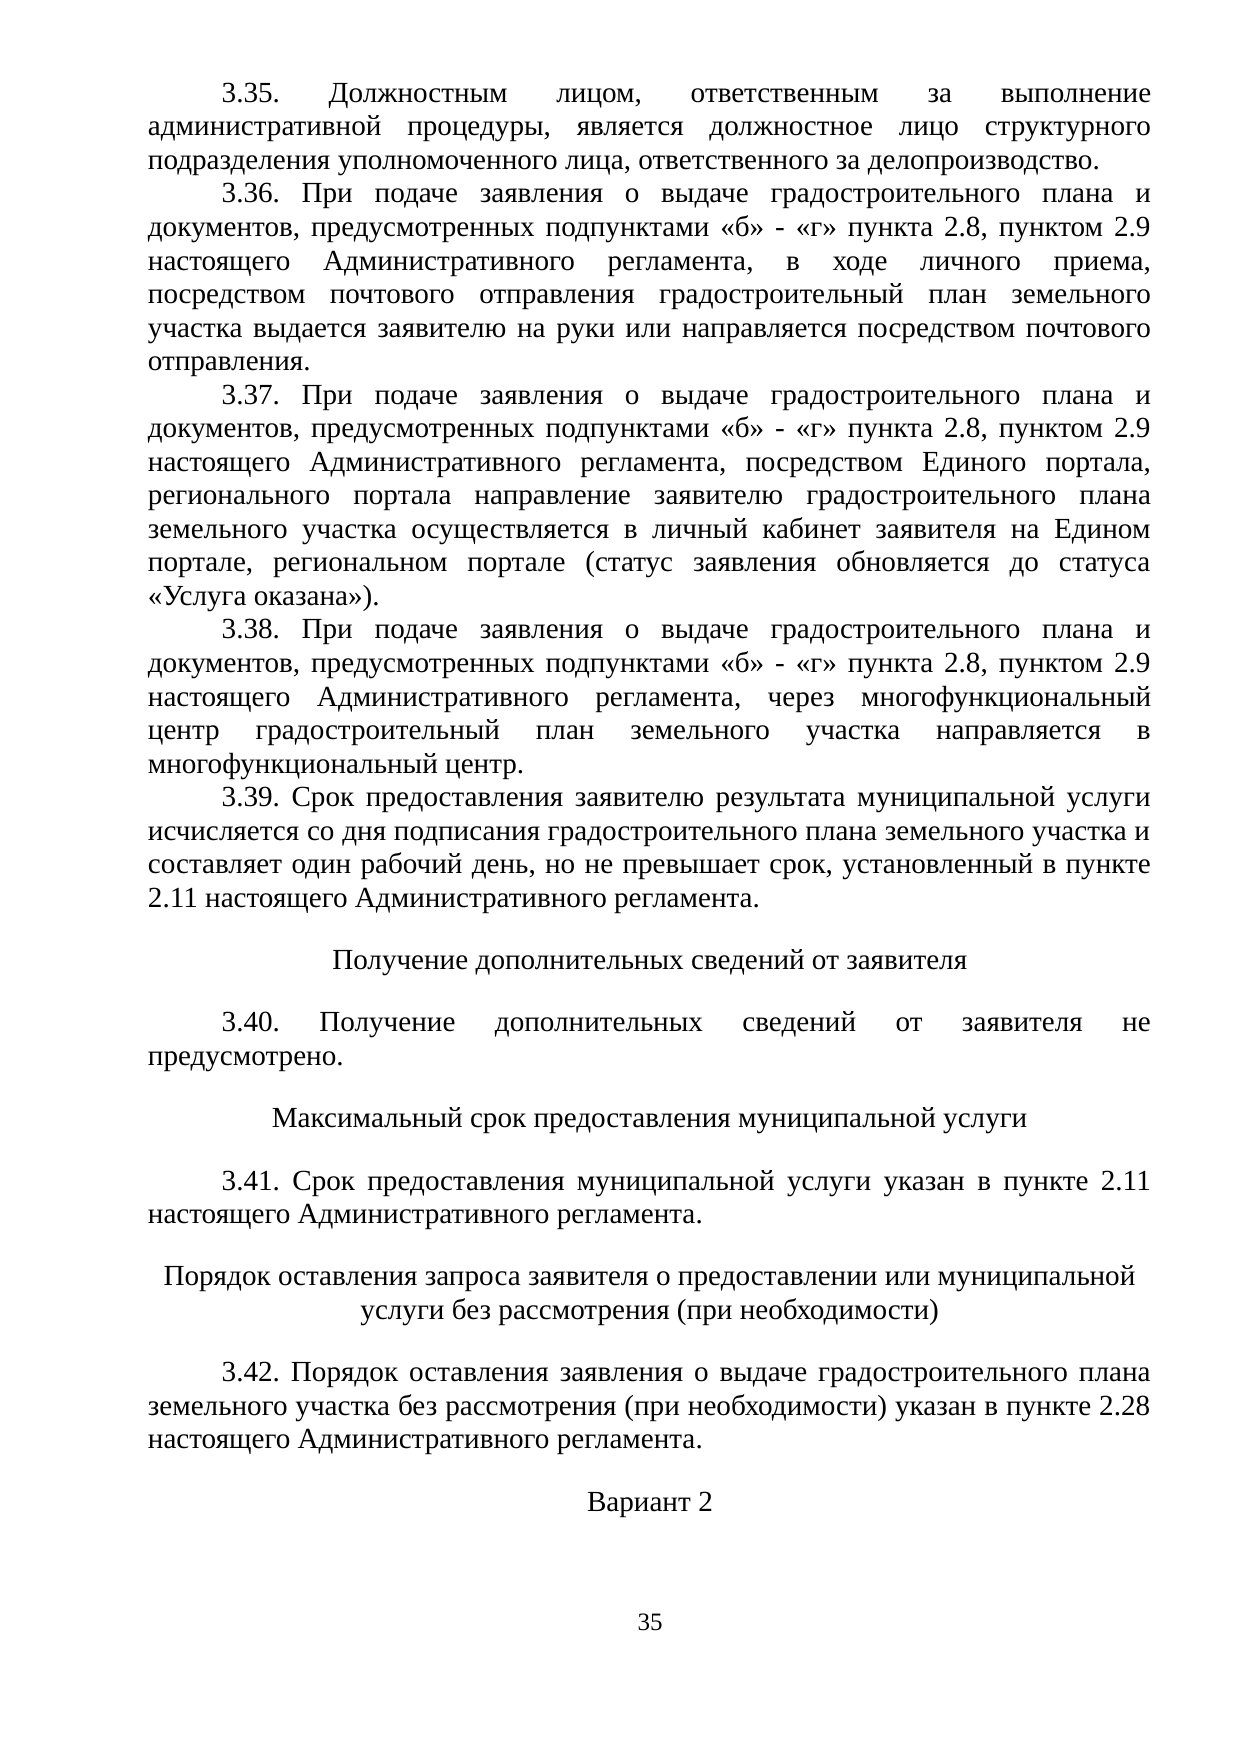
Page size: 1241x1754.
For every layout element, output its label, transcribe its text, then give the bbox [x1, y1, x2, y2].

text 3.37. При подаче заявления о выдаче градостроительного плана и документов, предусмотренных подпунктами «б» - «г» пункта 2.8, пунктом 2.9 настоящего Административного регламента, посредством Единого портала, регионального портала направление заявителю градостроительного плана земельного участка осуществляется в личный кабинет заявителя на Едином портале, региональном портале (статус заявления обновляется до статуса «Услуга оказана»). [148, 377, 1152, 612]
text 3.42. Порядок оставления заявления о выдаче градостроительного плана земельного участка без рассмотрения (при необходимости) указан в пункте 2.28 настоящего Административного регламента. [148, 1354, 1152, 1455]
text 3.39. Срок предоставления заявителю результата муниципальной услуги исчисляется со дня подписания градостроительного плана земельного участка и составляет один рабочий день, но не превышает срок, установленный в пункте 2.11 настоящего Административного регламента. [148, 779, 1152, 913]
text 3.40. Получение дополнительных сведений от заявителя не предусмотрено. [148, 1004, 1152, 1072]
text Получение дополнительных сведений от заявителя [148, 942, 1152, 976]
text Максимальный срок предоставления муниципальной услуги [148, 1100, 1152, 1134]
text 3.38. При подаче заявления о выдаче градостроительного плана и документов, предусмотренных подпунктами «б» - «г» пункта 2.8, пунктом 2.9 настоящего Административного регламента, через многофункциональный центр градостроительный план земельного участка направляется в многофункциональный центр. [148, 612, 1152, 779]
text Порядок оставления запроса заявителя о предоставлении или муниципальной услуги без рассмотрения (при необходимости) [148, 1258, 1152, 1326]
text 3.36. При подаче заявления о выдаче градостроительного плана и документов, предусмотренных подпунктами «б» - «г» пункта 2.8, пунктом 2.9 настоящего Административного регламента, в ходе личного приема, посредством почтового отправления градостроительный план земельного участка выдается заявителю на руки или направляется посредством почтового отправления. [148, 176, 1152, 377]
text 3.35. Должностным лицом, ответственным за выполнение административной процедуры, является должностное лицо структурного подразделения уполномоченного лица, ответственного за делопроизводство. [148, 75, 1152, 176]
text Вариант 2 [148, 1484, 1152, 1517]
text 3.41. Срок предоставления муниципальной услуги указан в пункте 2.11 настоящего Административного регламента. [148, 1163, 1152, 1230]
